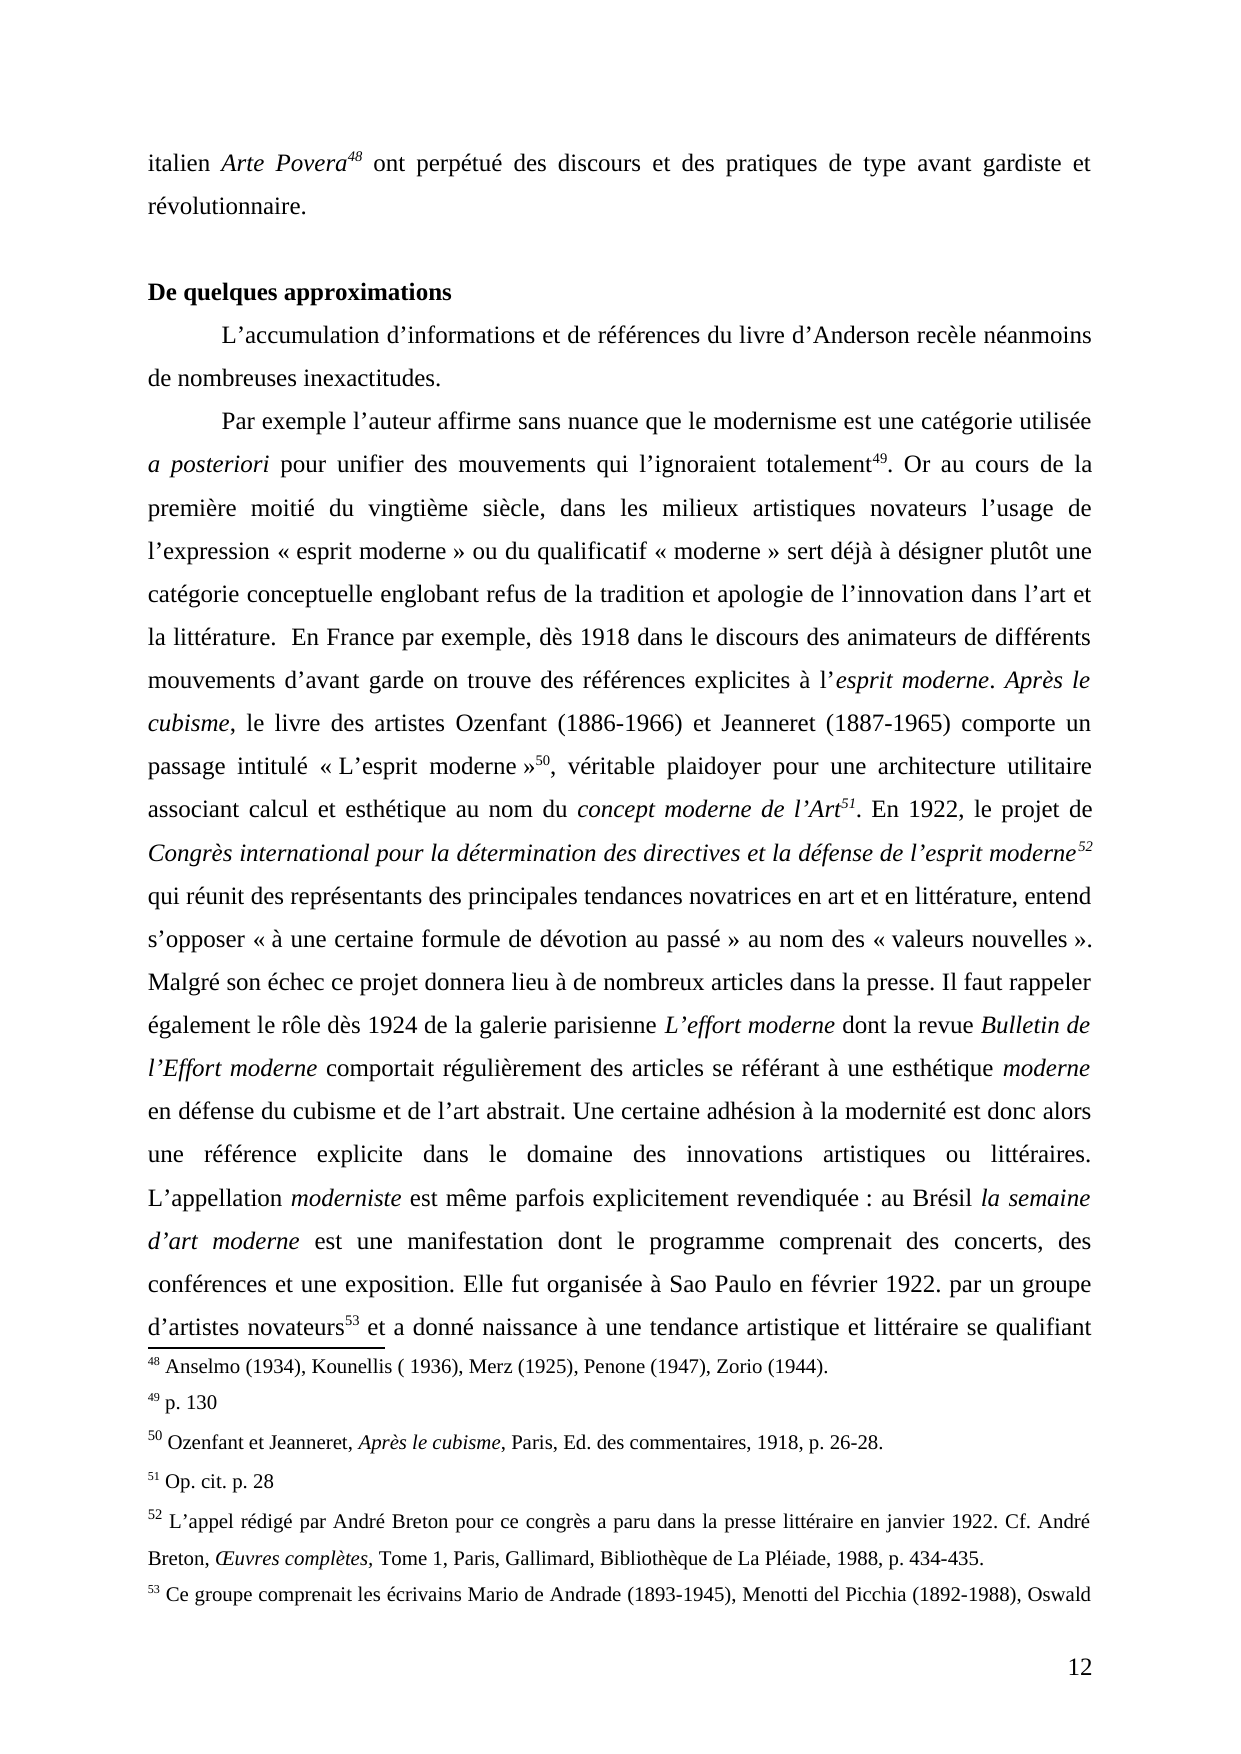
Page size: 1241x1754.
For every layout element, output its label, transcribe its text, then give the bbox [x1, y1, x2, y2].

text Par exemple l’auteur affirme sans nuance que le modernisme est une catégorie utilisée a posteriori pour unifier des mouvements qui l’ignoraient totalement. Or au cours de la première moitié du vingtième siècle, dans les milieux artistiques novateurs l’usage de l’expression « esprit moderne » ou du qualificatif « moderne » sert déjà à désigner plutôt une catégorie conceptuelle englobant refus de la tradition et apologie de l’innovation dans l’art et la littérature. En France par exemple, dès 1918 dans le discours des animateurs de différents mouvements d’avant garde on trouve des références explicites à l’esprit moderne. Après le cubisme, le livre des artistes Ozenfant (1886-1966) et Jeanneret (1887-1965) comporte un passage intitulé « L’esprit moderne », véritable plaidoyer pour une architecture utilitaire associant calcul et esthétique au nom du concept moderne de l’Art. En 1922, le projet de Congrès international pour la détermination des directives et la défense de l’esprit moderne qui réunit des représentants des principales tendances novatrices en art et en littérature, entend s’opposer « à une certaine formule de dévotion au passé » au nom des « valeurs nouvelles ». Malgré son échec ce projet donnera lieu à de nombreux articles dans la presse. Il faut rappeler également le rôle dès 1924 de la galerie parisienne L’effort moderne dont la revue Bulletin de l’Effort moderne comportait régulièrement des articles se référant à une esthétique moderne en défense du cubisme et de l’art abstrait. Une certaine adhésion à la modernité est donc alors une référence explicite dans le domaine des innovations artistiques ou littéraires. L’appellation moderniste est même parfois explicitement revendiquée : au Brésil la semaine d’art moderne est une manifestation dont le programme comprenait des concerts, des conférences et une exposition. Elle fut organisée à Sao Paulo en février 1922. par un groupe d’artistes novateurs et a donné naissance à une tendance artistique et littéraire se qualifiant [148, 406, 1093, 1341]
text Anselmo (1934), Kounellis ( 1936), Merz (1925), Penone (1947), Zorio (1944). [148, 1354, 1093, 1378]
text Ozenfant et Jeanneret, Après le cubisme, Paris, Ed. des commentaires, 1918, p. 26-28. [148, 1426, 1093, 1455]
text De quelques approximations [148, 277, 1093, 306]
text Ce groupe comprenait les écrivains Mario de Andrade (1893-1945), Menotti del Picchia (1892-1988), Oswald [148, 1582, 1093, 1606]
text p. 130 [148, 1390, 1093, 1414]
text Op. cit. p. 28 [148, 1469, 1093, 1493]
text italien Arte Povera ont perpétué des discours et des pratiques de type avant gardiste et révolutionnaire. [148, 148, 1093, 219]
text L’accumulation d’informations et de références du livre d’Anderson recèle néanmoins de nombreuses inexactitudes. [148, 320, 1093, 392]
text L’appel rédigé par André Breton pour ce congrès a paru dans la presse littéraire en janvier 1922. Cf. André Breton, Œuvres complètes, Tome 1, Paris, Gallimard, Bibliothèque de La Pléiade, 1988, p. 434-435. [148, 1506, 1093, 1570]
